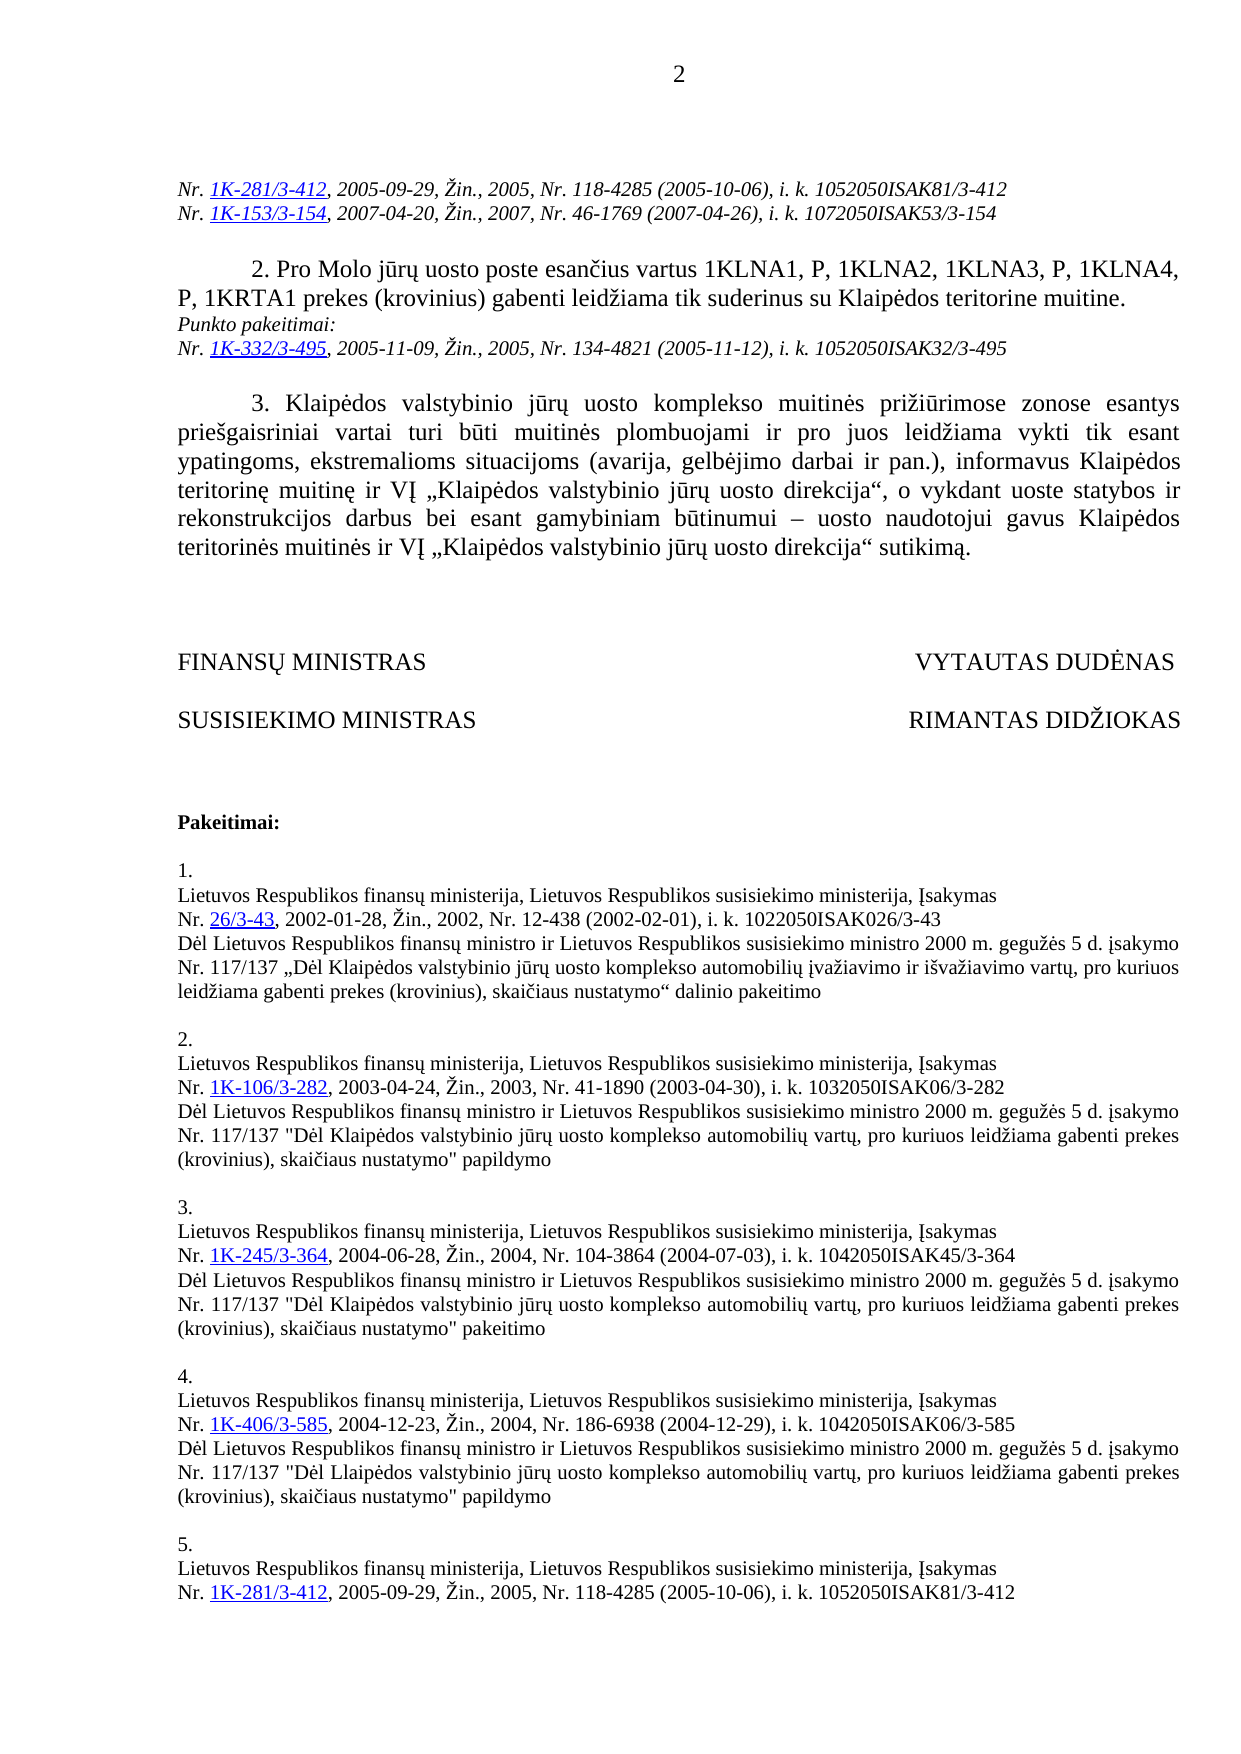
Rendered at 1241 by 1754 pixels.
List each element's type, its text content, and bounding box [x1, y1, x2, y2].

text Lietuvos Respublikos finansų ministerija, Lietuvos Respublikos susisiekimo ministerija, Įsakymas [177, 1219, 1181, 1243]
text Nr. 1K-332/3-495, 2005-11-09, Žin., 2005, Nr. 134-4821 (2005-11-12), i. k. 1052050ISAK32/3-495 [177, 336, 1181, 360]
text Nr. 1K-281/3-412, 2005-09-29, Žin., 2005, Nr. 118-4285 (2005-10-06), i. k. 1052050ISAK81/3-412 [177, 1580, 1181, 1604]
text FINANSŲ MINISTRAS VYTAUTAS DUDĖNAS [177, 647, 1181, 676]
text Nr. 1K-106/3-282, 2003-04-24, Žin., 2003, Nr. 41-1890 (2003-04-30), i. k. 1032050ISAK06/3-282 [177, 1075, 1181, 1099]
text 4. [177, 1364, 1181, 1388]
text Lietuvos Respublikos finansų ministerija, Lietuvos Respublikos susisiekimo ministerija, Įsakymas [177, 1051, 1181, 1075]
text 3. [177, 1195, 1181, 1219]
text Dėl Lietuvos Respublikos finansų ministro ir Lietuvos Respublikos susisiekimo ministro 2000 m. gegužės 5 d. įsakymo Nr. 117/137 „Dėl Klaipėdos valstybinio jūrų uosto komplekso automobilių įvažiavimo ir išvažiavimo vartų, pro kuriuos leidžiama gabenti prekes (krovinius), skaičiaus nustatymo“ dalinio pakeitimo [177, 931, 1181, 1003]
text Nr. 1K-406/3-585, 2004-12-23, Žin., 2004, Nr. 186-6938 (2004-12-29), i. k. 1042050ISAK06/3-585 [177, 1412, 1181, 1436]
text Pakeitimai: [177, 810, 1181, 834]
text 5. [177, 1532, 1181, 1556]
text Lietuvos Respublikos finansų ministerija, Lietuvos Respublikos susisiekimo ministerija, Įsakymas [177, 1388, 1181, 1412]
text Dėl Lietuvos Respublikos finansų ministro ir Lietuvos Respublikos susisiekimo ministro 2000 m. gegužės 5 d. įsakymo Nr. 117/137 "Dėl Llaipėdos valstybinio jūrų uosto komplekso automobilių vartų, pro kuriuos leidžiama gabenti prekes (krovinius), skaičiaus nustatymo" papildymo [177, 1436, 1181, 1508]
text Nr. 26/3-43, 2002-01-28, Žin., 2002, Nr. 12-438 (2002-02-01), i. k. 1022050ISAK026/3-43 [177, 907, 1181, 931]
text Nr. 1K-153/3-154, 2007-04-20, Žin., 2007, Nr. 46-1769 (2007-04-26), i. k. 1072050ISAK53/3-154 [177, 201, 1181, 225]
text 1. [177, 858, 1181, 882]
text 2. [177, 1027, 1181, 1051]
text Dėl Lietuvos Respublikos finansų ministro ir Lietuvos Respublikos susisiekimo ministro 2000 m. gegužės 5 d. įsakymo Nr. 117/137 "Dėl Klaipėdos valstybinio jūrų uosto komplekso automobilių vartų, pro kuriuos leidžiama gabenti prekes (krovinius), skaičiaus nustatymo" papildymo [177, 1099, 1181, 1171]
text 2. Pro Molo jūrų uosto poste esančius vartus 1KLNA1, P, 1KLNA2, 1KLNA3, P, 1KLNA4, P, 1KRTA1 prekes (krovinius) gabenti leidžiama tik suderinus su Klaipėdos teritorine muitine. [177, 254, 1181, 312]
text Nr. 1K-245/3-364, 2004-06-28, Žin., 2004, Nr. 104-3864 (2004-07-03), i. k. 1042050ISAK45/3-364 [177, 1243, 1181, 1267]
text SUSISIEKIMO MINISTRAS RIMANTAS DIDŽIOKAS [177, 705, 1181, 733]
text Punkto pakeitimai: [177, 312, 1181, 336]
text Lietuvos Respublikos finansų ministerija, Lietuvos Respublikos susisiekimo ministerija, Įsakymas [177, 1556, 1181, 1580]
text 3. Klaipėdos valstybinio jūrų uosto komplekso muitinės prižiūrimose zonose esantys priešgaisriniai vartai turi būti muitinės plombuojami ir pro juos leidžiama vykti tik esant ypatingoms, ekstremalioms situacijoms (avarija, gelbėjimo darbai ir pan.), informavus Klaipėdos teritorinę muitinę ir VĮ „Klaipėdos valstybinio jūrų uosto direkcija“, o vykdant uoste statybos ir rekonstrukcijos darbus bei esant gamybiniam būtinumui – uosto naudotojui gavus Klaipėdos teritorinės muitinės ir VĮ „Klaipėdos valstybinio jūrų uosto direkcija“ sutikimą. [177, 388, 1181, 561]
text Nr. 1K-281/3-412, 2005-09-29, Žin., 2005, Nr. 118-4285 (2005-10-06), i. k. 1052050ISAK81/3-412 [177, 177, 1181, 201]
text Lietuvos Respublikos finansų ministerija, Lietuvos Respublikos susisiekimo ministerija, Įsakymas [177, 882, 1181, 907]
text Dėl Lietuvos Respublikos finansų ministro ir Lietuvos Respublikos susisiekimo ministro 2000 m. gegužės 5 d. įsakymo Nr. 117/137 "Dėl Klaipėdos valstybinio jūrų uosto komplekso automobilių vartų, pro kuriuos leidžiama gabenti prekes (krovinius), skaičiaus nustatymo" pakeitimo [177, 1267, 1181, 1340]
